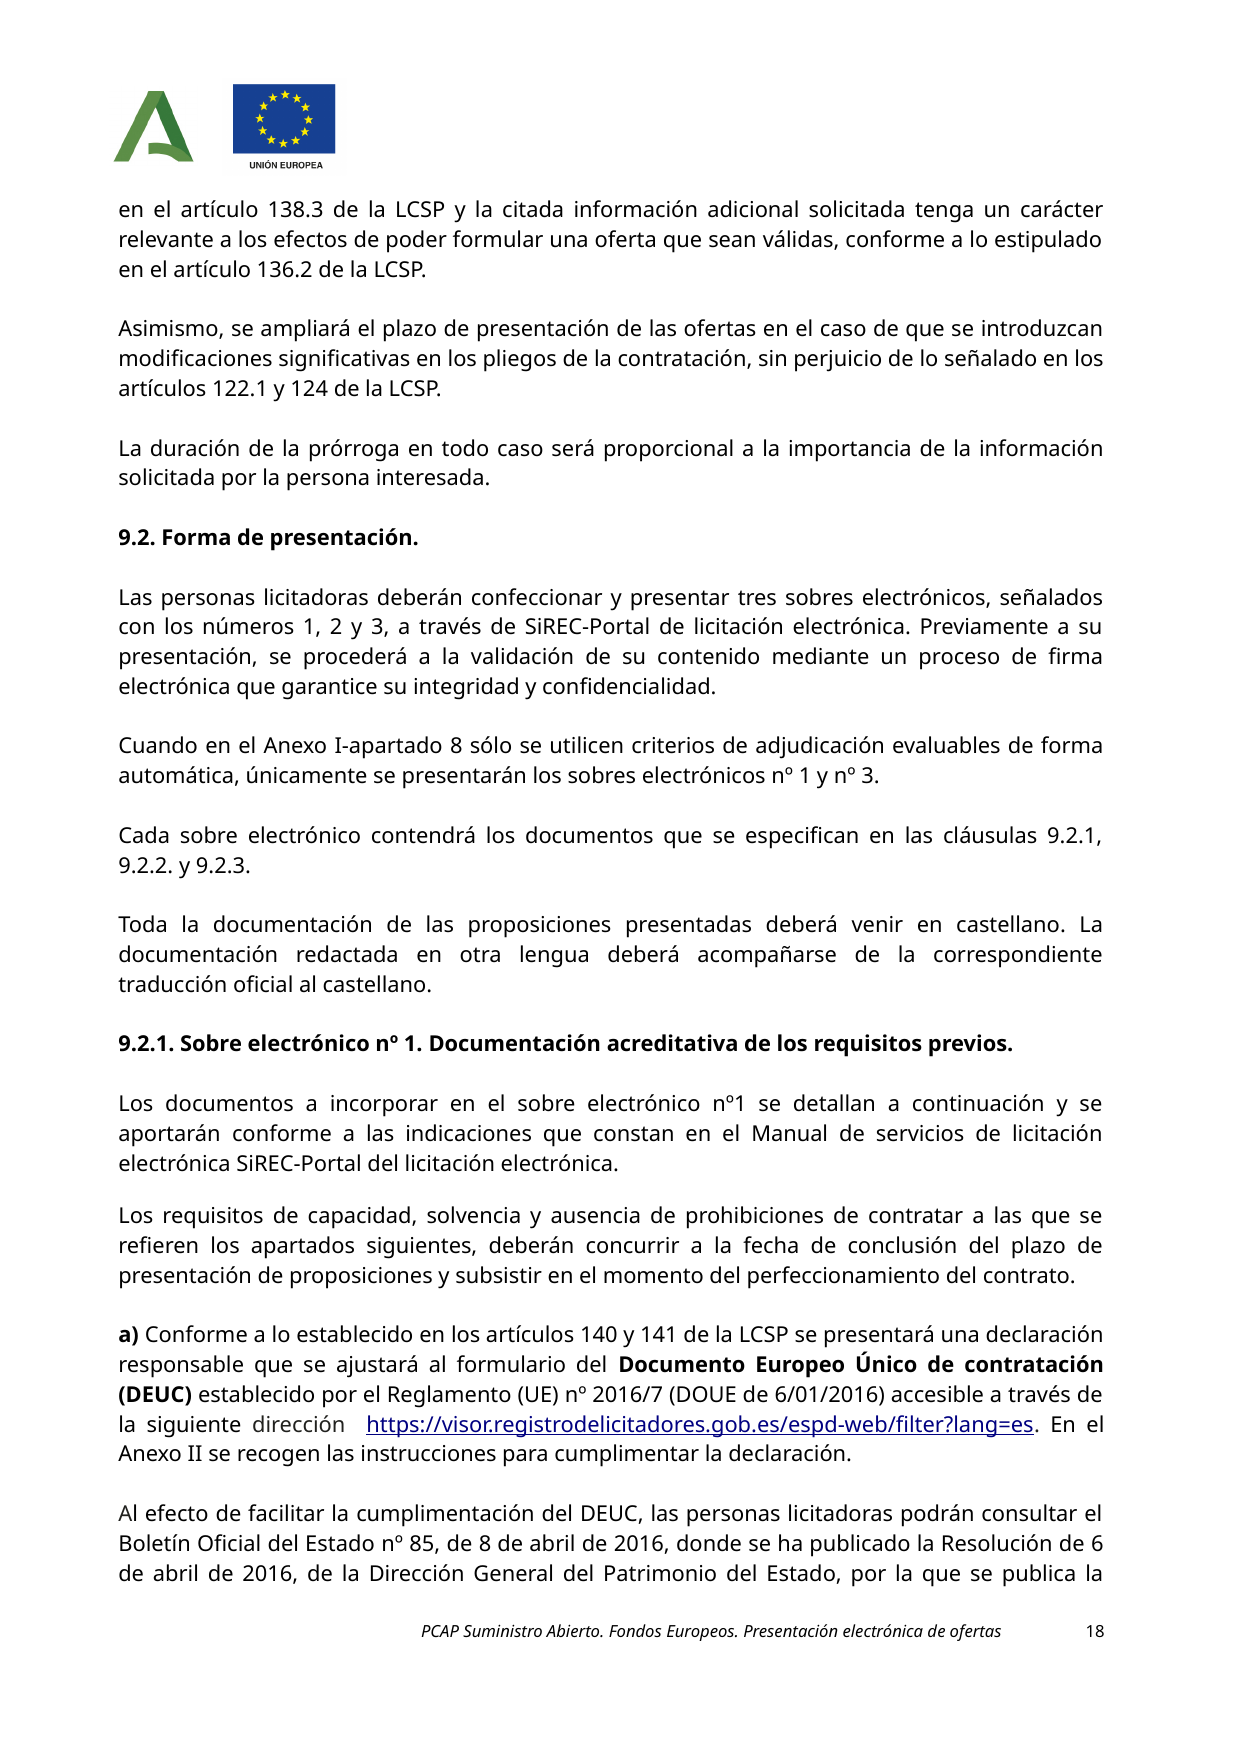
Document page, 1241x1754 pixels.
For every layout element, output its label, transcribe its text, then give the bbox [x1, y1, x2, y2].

text Al efecto de facilitar la cumplimentación del DEUC, las personas licitadoras podrán consultar el Boletín Oficial del Estado nº 85, de 8 de abril de 2016, donde se ha publicado la Resolución de 6 de abril de 2016, de la Dirección General del Patrimonio del Estado, por la que se publica la [118, 1498, 1104, 1587]
text Asimismo, se ampliará el plazo de presentación de las ofertas en el caso de que se introduzcan modificaciones significativas en los pliegos de la contratación, sin perjuicio de lo señalado en los artículos 122.1 y 124 de la LCSP. [118, 313, 1104, 403]
text Las personas licitadoras deberán confeccionar y presentar tres sobres electrónicos, señalados con los números 1, 2 y 3, a través de SiREC-Portal de licitación electrónica. Previamente a su presentación, se procederá a la validación de su contenido mediante un proceso de firma electrónica que garantice su integridad y confidencialidad. [118, 582, 1104, 701]
text en el artículo 138.3 de la LCSP y la citada información adicional solicitada tenga un carácter relevante a los efectos de poder formular una oferta que sean válidas, conforme a lo estipulado en el artículo 136.2 de la LCSP. [118, 194, 1104, 284]
text Cada sobre electrónico contendrá los documentos que se especifican en las cláusulas 9.2.1, 9.2.2. y 9.2.3. [118, 820, 1104, 879]
text 9.2.1. Sobre electrónico nº 1. Documentación acreditativa de los requisitos previos. [118, 1028, 1104, 1058]
text Cuando en el Anexo I-apartado 8 sólo se utilicen criterios de adjudicación evaluables de forma automática, únicamente se presentarán los sobres electrónicos nº 1 y nº 3. [118, 731, 1104, 790]
text Los requisitos de capacidad, solvencia y ausencia de prohibiciones de contratar a las que se refieren los apartados siguientes, deberán concurrir a la fecha de conclusión del plazo de presentación de proposiciones y subsistir en el momento del perfeccionamiento del contrato. [118, 1200, 1104, 1289]
text Los documentos a incorporar en el sobre electrónico nº1 se detallan a continuación y se aportarán conforme a las indicaciones que constan en el Manual de servicios de licitación electrónica SiREC-Portal del licitación electrónica. [118, 1088, 1104, 1177]
picture [109, 86, 198, 166]
text a) Conforme a lo establecido en los artículos 140 y 141 de la LCSP se presentará una declaración responsable que se ajustará al formulario del Documento Europeo Único de contratación (DEUC) establecido por el Reglamento (UE) nº 2016/7 (DOUE de 6/01/2016) accesible a través de la siguiente dirección https://visor.registrodelicitadores.gob.es/espd-web/filter?lang=es. En el Anexo II se recogen las instrucciones para cumplimentar la declaración. [118, 1319, 1104, 1468]
text La duración de la prórroga en todo caso será proporcional a la importancia de la información solicitada por la persona interesada. [118, 433, 1104, 492]
text Toda la documentación de las proposiciones presentadas deberá venir en castellano. La documentación redactada en otra lengua deberá acompañarse de la correspondiente traducción oficial al castellano. [118, 909, 1104, 999]
picture [221, 78, 347, 176]
text 9.2. Forma de presentación. [118, 522, 1104, 552]
